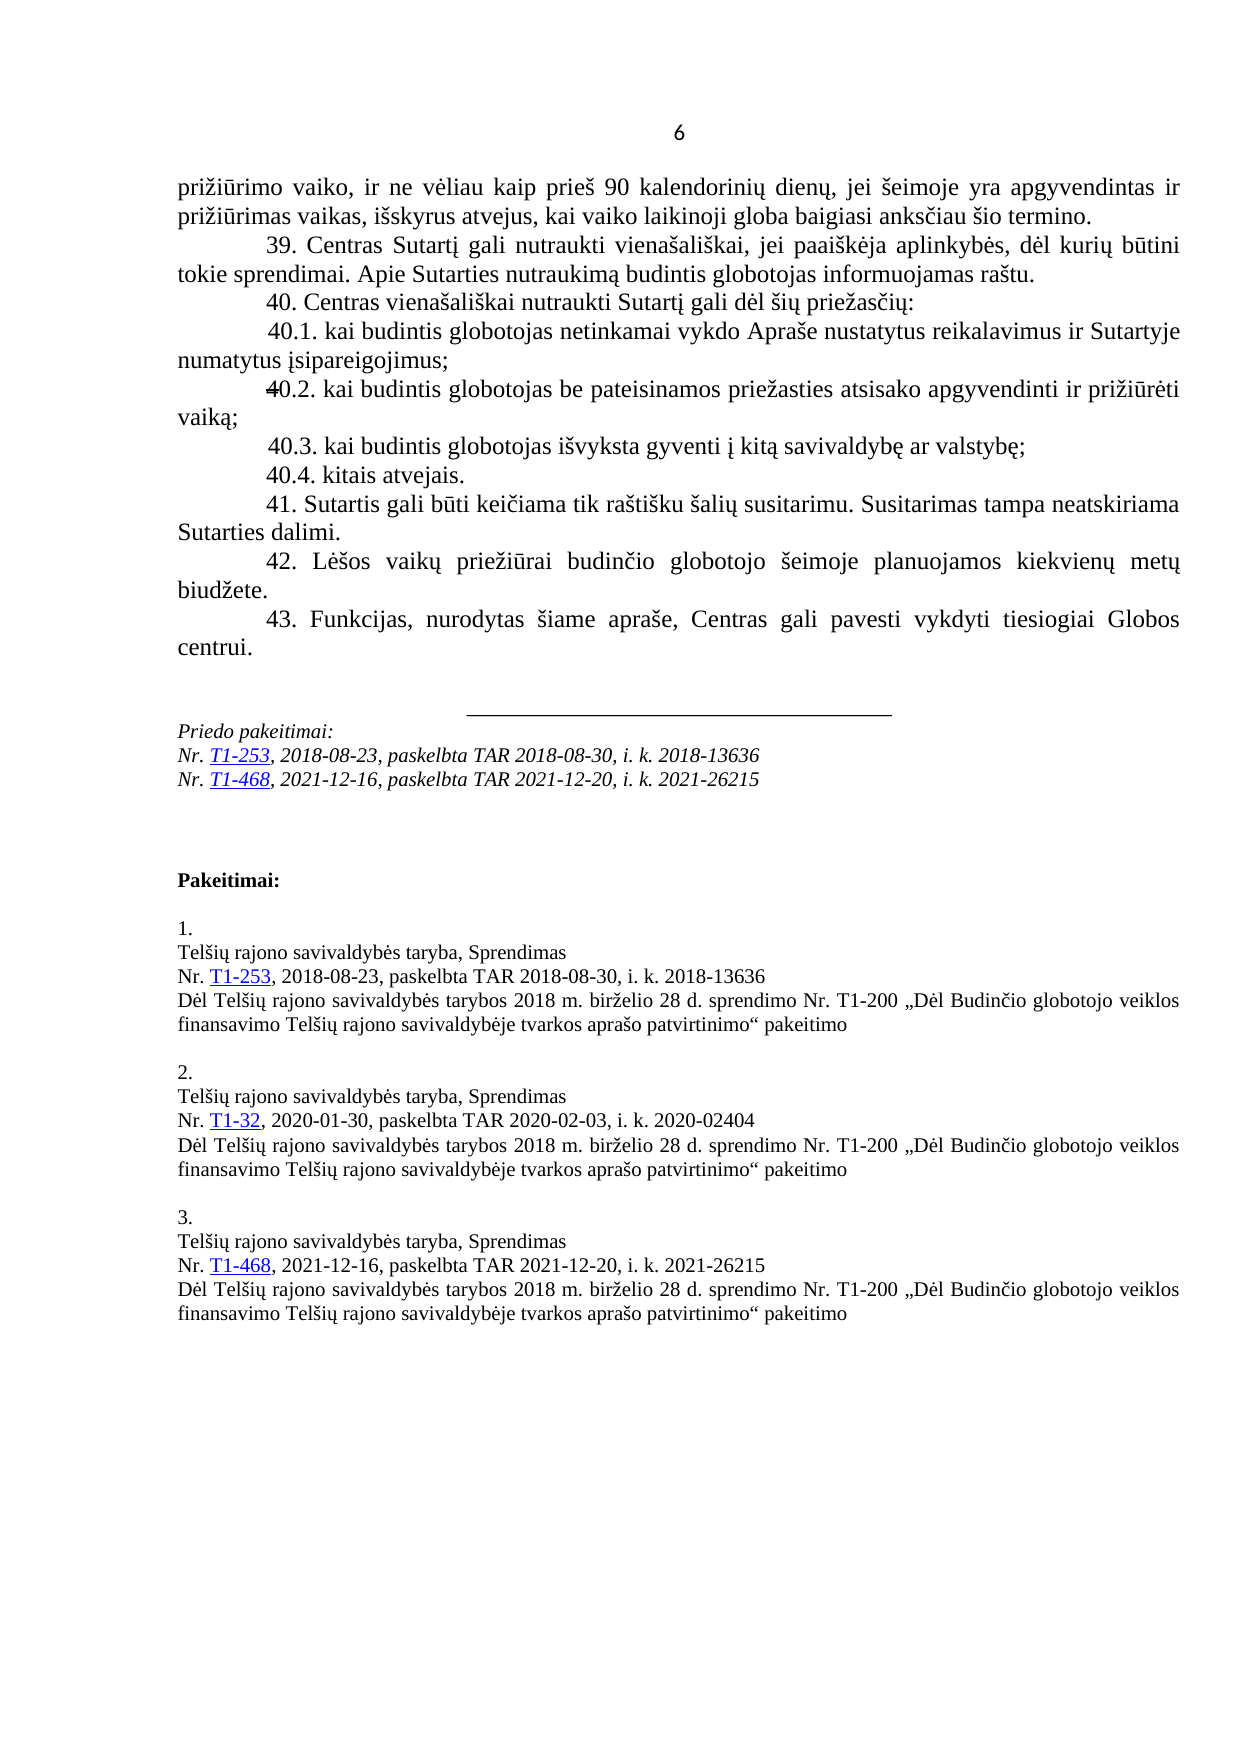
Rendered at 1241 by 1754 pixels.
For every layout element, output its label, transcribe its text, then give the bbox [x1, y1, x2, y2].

text Dėl Telšių rajono savivaldybės tarybos 2018 m. birželio 28 d. sprendimo Nr. T1-200 „Dėl Budinčio globotojo veiklos finansavimo Telšių rajono savivaldybėje tvarkos aprašo patvirtinimo“ pakeitimo [177, 1132, 1181, 1181]
text __________________________________ [177, 690, 1181, 719]
text 41. Sutartis gali būti keičiama tik raštišku šalių susitarimu. Susitarimas tampa neatskiriama Sutarties dalimi. [177, 489, 1181, 546]
text Nr. T1-468, 2021-12-16, paskelbta TAR 2021-12-20, i. k. 2021-26215 [177, 767, 1181, 791]
text 39. Centras Sutartį gali nutraukti vienašališkai, jei paaiškėja aplinkybės, dėl kurių būtini tokie sprendimai. Apie Sutarties nutraukimą budintis globotojas informuojamas raštu. [177, 230, 1181, 287]
text 40.3. kai budintis globotojas išvyksta gyventi į kitą savivaldybę ar valstybę; [177, 431, 1181, 460]
text Nr. T1-468, 2021-12-16, paskelbta TAR 2021-12-20, i. k. 2021-26215 [177, 1253, 1181, 1277]
text 3. [177, 1205, 1181, 1229]
text 40.1. kai budintis globotojas netinkamai vykdo Apraše nustatytus reikalavimus ir Sutartyje numatytus įsipareigojimus; [177, 316, 1181, 374]
text 40. Centras vienašališkai nutraukti Sutartį gali dėl šių priežasčių: [177, 287, 1181, 316]
text Nr. T1-253, 2018-08-23, paskelbta TAR 2018-08-30, i. k. 2018-13636 [177, 964, 1181, 988]
text Telšių rajono savivaldybės taryba, Sprendimas [177, 1229, 1181, 1253]
text Nr. T1-253, 2018-08-23, paskelbta TAR 2018-08-30, i. k. 2018-13636 [177, 743, 1181, 767]
text Telšių rajono savivaldybės taryba, Sprendimas [177, 940, 1181, 964]
text 43. Funkcijas, nurodytas šiame apraše, Centras gali pavesti vykdyti tiesiogiai Globos centrui. [177, 604, 1181, 661]
text 40.2. kai budintis globotojas be pateisinamos priežasties atsisako apgyvendinti ir prižiūrėti vaiką; [177, 374, 1181, 431]
text Pakeitimai: [177, 868, 1181, 892]
text Dėl Telšių rajono savivaldybės tarybos 2018 m. birželio 28 d. sprendimo Nr. T1-200 „Dėl Budinčio globotojo veiklos finansavimo Telšių rajono savivaldybėje tvarkos aprašo patvirtinimo“ pakeitimo [177, 1277, 1181, 1325]
text prižiūrimo vaiko, ir ne vėliau kaip prieš 90 kalendorinių dienų, jei šeimoje yra apgyvendintas ir prižiūrimas vaikas, išskyrus atvejus, kai vaiko laikinoji globa baigiasi anksčiau šio termino. [177, 172, 1181, 230]
text Telšių rajono savivaldybės taryba, Sprendimas [177, 1084, 1181, 1108]
text 42. Lėšos vaikų priežiūrai budinčio globotojo šeimoje planuojamos kiekvienų metų biudžete. [177, 546, 1181, 604]
text Dėl Telšių rajono savivaldybės tarybos 2018 m. birželio 28 d. sprendimo Nr. T1-200 „Dėl Budinčio globotojo veiklos finansavimo Telšių rajono savivaldybėje tvarkos aprašo patvirtinimo“ pakeitimo [177, 988, 1181, 1036]
text Nr. T1-32, 2020-01-30, paskelbta TAR 2020-02-03, i. k. 2020-02404 [177, 1108, 1181, 1132]
text 1. [177, 916, 1181, 940]
text 2. [177, 1060, 1181, 1084]
text Priedo pakeitimai: [177, 719, 1181, 743]
text 40.4. kitais atvejais. [177, 460, 1181, 489]
